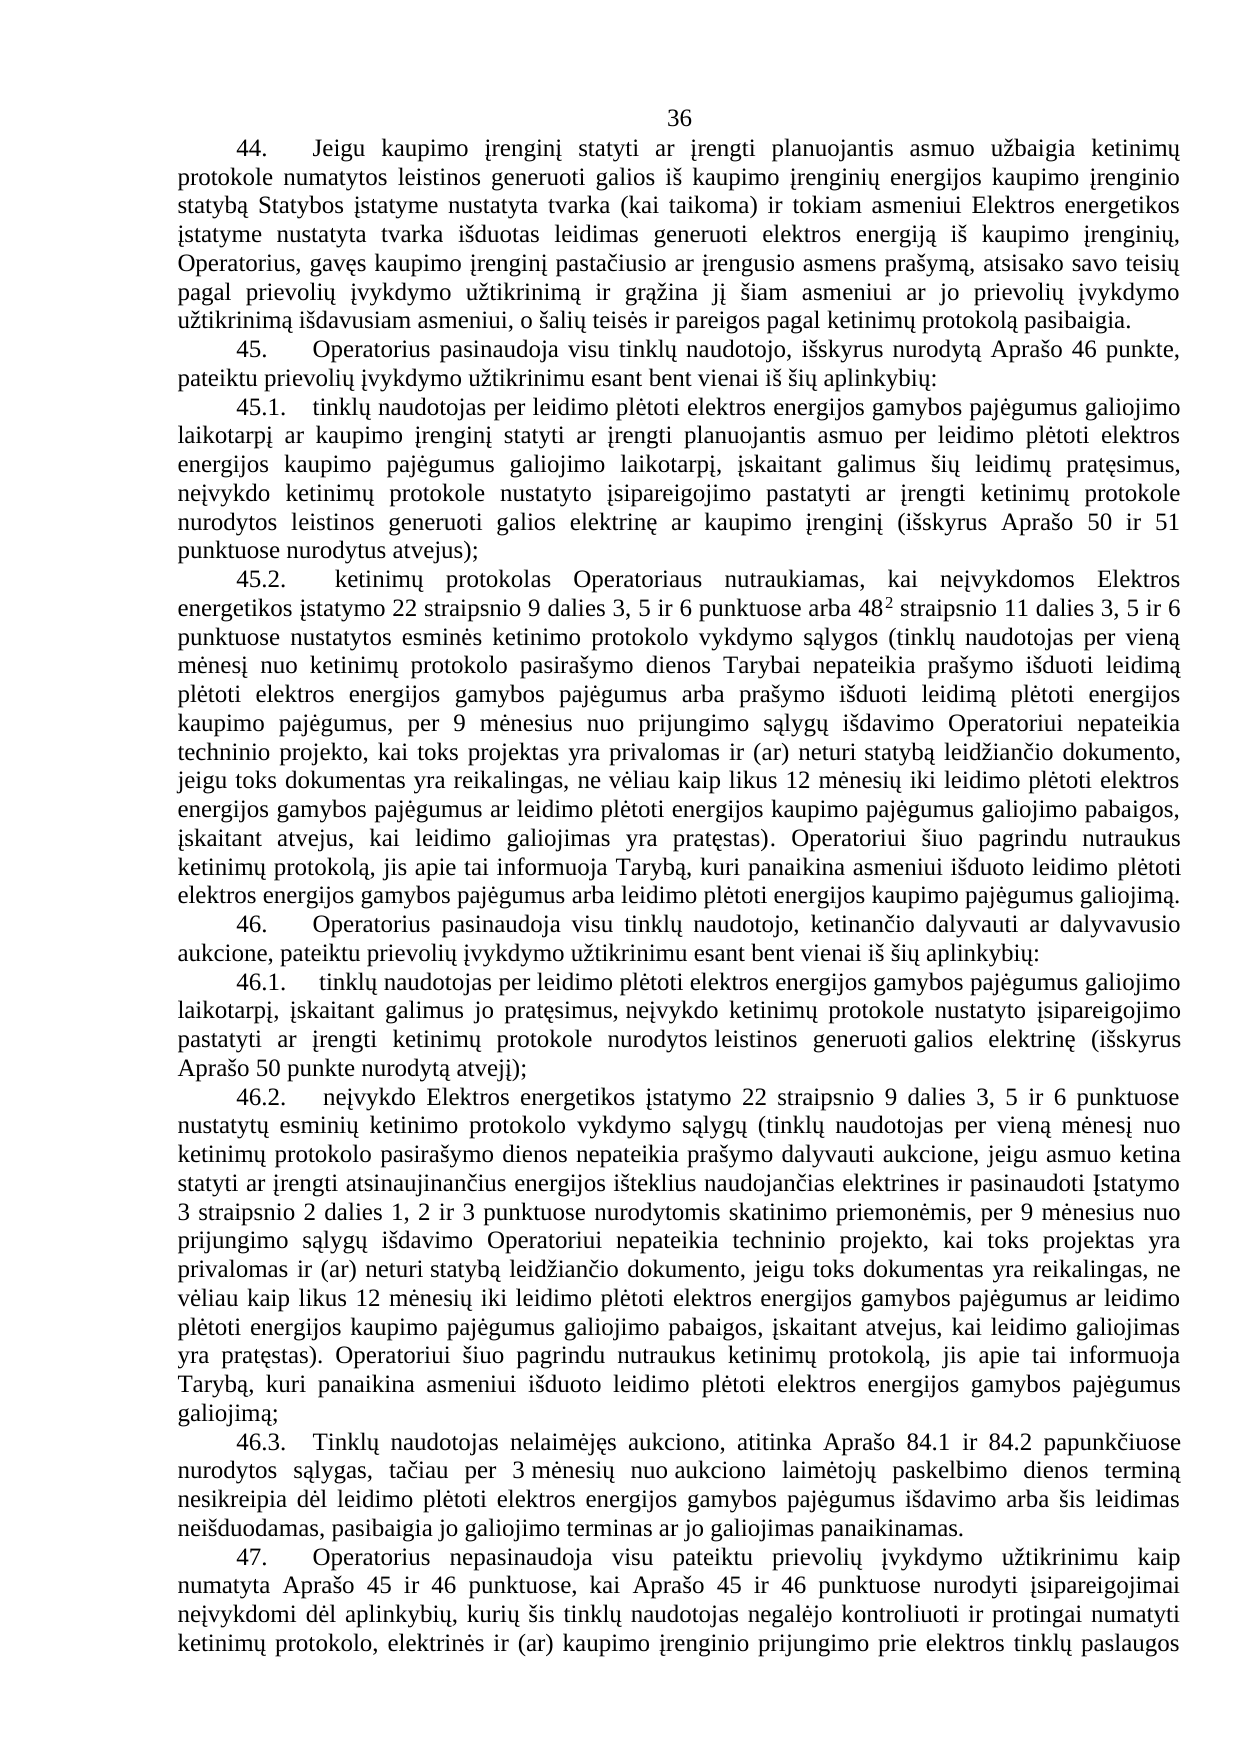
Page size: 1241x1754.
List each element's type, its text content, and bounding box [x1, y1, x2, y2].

text 45.1. tinklų naudotojas per leidimo plėtoti elektros energijos gamybos pajėgumus galiojimo laikotarpį ar kaupimo įrenginį statyti ar įrengti planuojantis asmuo per leidimo plėtoti elektros energijos kaupimo pajėgumus galiojimo laikotarpį, įskaitant galimus šių leidimų pratęsimus, neįvykdo ketinimų protokole nustatyto įsipareigojimo pastatyti ar įrengti ketinimų protokole nurodytos leistinos generuoti galios elektrinę ar kaupimo įrenginį (išskyrus Aprašo ‎50 ir ‎51 punktuose nurodytus atvejus); [177, 392, 1181, 564]
text 46.2. neįvykdo Elektros energetikos įstatymo 22 straipsnio 9 dalies 3, 5 ir 6 punktuose nustatytų esminių ketinimo protokolo vykdymo sąlygų (tinklų naudotojas per vieną mėnesį nuo ketinimų protokolo pasirašymo dienos nepateikia prašymo dalyvauti aukcione, jeigu asmuo ketina statyti ar įrengti atsinaujinančius energijos išteklius naudojančias elektrines ir pasinaudoti Įstatymo 3 straipsnio 2 dalies 1, 2 ir 3 punktuose nurodytomis skatinimo priemonėmis, per 9 mėnesius nuo prijungimo sąlygų išdavimo Operatoriui nepateikia techninio projekto, kai toks projektas yra privalomas ir (ar) neturi statybą leidžiančio dokumento, jeigu toks dokumentas yra reikalingas, ne vėliau kaip likus 12 mėnesių iki leidimo plėtoti elektros energijos gamybos pajėgumus ar leidimo plėtoti energijos kaupimo pajėgumus galiojimo pabaigos, įskaitant atvejus, kai leidimo galiojimas yra pratęstas). Operatoriui šiuo pagrindu nutraukus ketinimų protokolą, jis apie tai informuoja Tarybą, kuri panaikina asmeniui išduoto leidimo plėtoti elektros energijos gamybos pajėgumus galiojimą; [177, 1082, 1181, 1427]
text 46.1. tinklų naudotojas per leidimo plėtoti elektros energijos gamybos pajėgumus galiojimo laikotarpį, įskaitant galimus jo pratęsimus, neįvykdo ketinimų protokole nustatyto įsipareigojimo pastatyti ar įrengti ketinimų protokole nurodytos leistinos generuoti galios elektrinę (išskyrus Aprašo ‎50 punkte nurodytą atvejį); [177, 967, 1181, 1082]
text 45.2. ketinimų protokolas Operatoriaus nutraukiamas, kai neįvykdomos Elektros energetikos įstatymo 22 straipsnio 9 dalies 3, 5 ir 6 punktuose arba 482 straipsnio 11 dalies 3, 5 ir 6 punktuose nustatytos esminės ketinimo protokolo vykdymo sąlygos (tinklų naudotojas per vieną mėnesį nuo ketinimų protokolo pasirašymo dienos Tarybai nepateikia prašymo išduoti leidimą plėtoti elektros energijos gamybos pajėgumus arba prašymo išduoti leidimą plėtoti energijos kaupimo pajėgumus, per 9 mėnesius nuo prijungimo sąlygų išdavimo Operatoriui nepateikia techninio projekto, kai toks projektas yra privalomas ir (ar) neturi statybą leidžiančio dokumento, jeigu toks dokumentas yra reikalingas, ne vėliau kaip likus 12 mėnesių iki leidimo plėtoti elektros energijos gamybos pajėgumus ar leidimo plėtoti energijos kaupimo pajėgumus galiojimo pabaigos, įskaitant atvejus, kai leidimo galiojimas yra pratęstas). Operatoriui šiuo pagrindu nutraukus ketinimų protokolą, jis apie tai informuoja Tarybą, kuri panaikina asmeniui išduoto leidimo plėtoti elektros energijos gamybos pajėgumus arba leidimo plėtoti energijos kaupimo pajėgumus galiojimą. [177, 564, 1181, 909]
text 44. Jeigu kaupimo įrenginį statyti ar įrengti planuojantis asmuo užbaigia ketinimų protokole numatytos leistinos generuoti galios iš kaupimo įrenginių energijos kaupimo įrenginio statybą Statybos įstatyme nustatyta tvarka (kai taikoma) ir tokiam asmeniui Elektros energetikos įstatyme nustatyta tvarka išduotas leidimas generuoti elektros energiją iš kaupimo įrenginių, Operatorius, gavęs kaupimo įrenginį pastačiusio ar įrengusio asmens prašymą, atsisako savo teisių pagal prievolių įvykdymo užtikrinimą ir grąžina jį šiam asmeniui ar jo prievolių įvykdymo užtikrinimą išdavusiam asmeniui, o šalių teisės ir pareigos pagal ketinimų protokolą pasibaigia. [177, 133, 1181, 334]
text 46.3. Tinklų naudotojas nelaimėjęs aukciono, atitinka Aprašo ‎84.1 ir ‎84.2 papunkčiuose nurodytos sąlygas, tačiau per 3 mėnesių nuo aukciono laimėtojų paskelbimo dienos terminą nesikreipia dėl leidimo plėtoti elektros energijos gamybos pajėgumus išdavimo arba šis leidimas neišduodamas, pasibaigia jo galiojimo terminas ar jo galiojimas panaikinamas. [177, 1427, 1181, 1542]
text 46. Operatorius pasinaudoja visu tinklų naudotojo, ketinančio dalyvauti ar dalyvavusio aukcione, pateiktu prievolių įvykdymo užtikrinimu esant bent vienai iš šių aplinkybių: [177, 909, 1181, 967]
text 45. Operatorius pasinaudoja visu tinklų naudotojo, išskyrus nurodytą Aprašo ‎46 punkte, pateiktu prievolių įvykdymo užtikrinimu esant bent vienai iš šių aplinkybių: [177, 334, 1181, 392]
text 47. Operatorius nepasinaudoja visu pateiktu prievolių įvykdymo užtikrinimu kaip numatyta Aprašo ‎45 ir ‎46 punktuose, kai Aprašo ‎45 ir ‎46 punktuose nurodyti įsipareigojimai neįvykdomi dėl aplinkybių, kurių šis tinklų naudotojas negalėjo kontroliuoti ir protingai numatyti ketinimų protokolo, elektrinės ir (ar) kaupimo įrenginio prijungimo prie elektros tinklų paslaugos [177, 1542, 1181, 1657]
